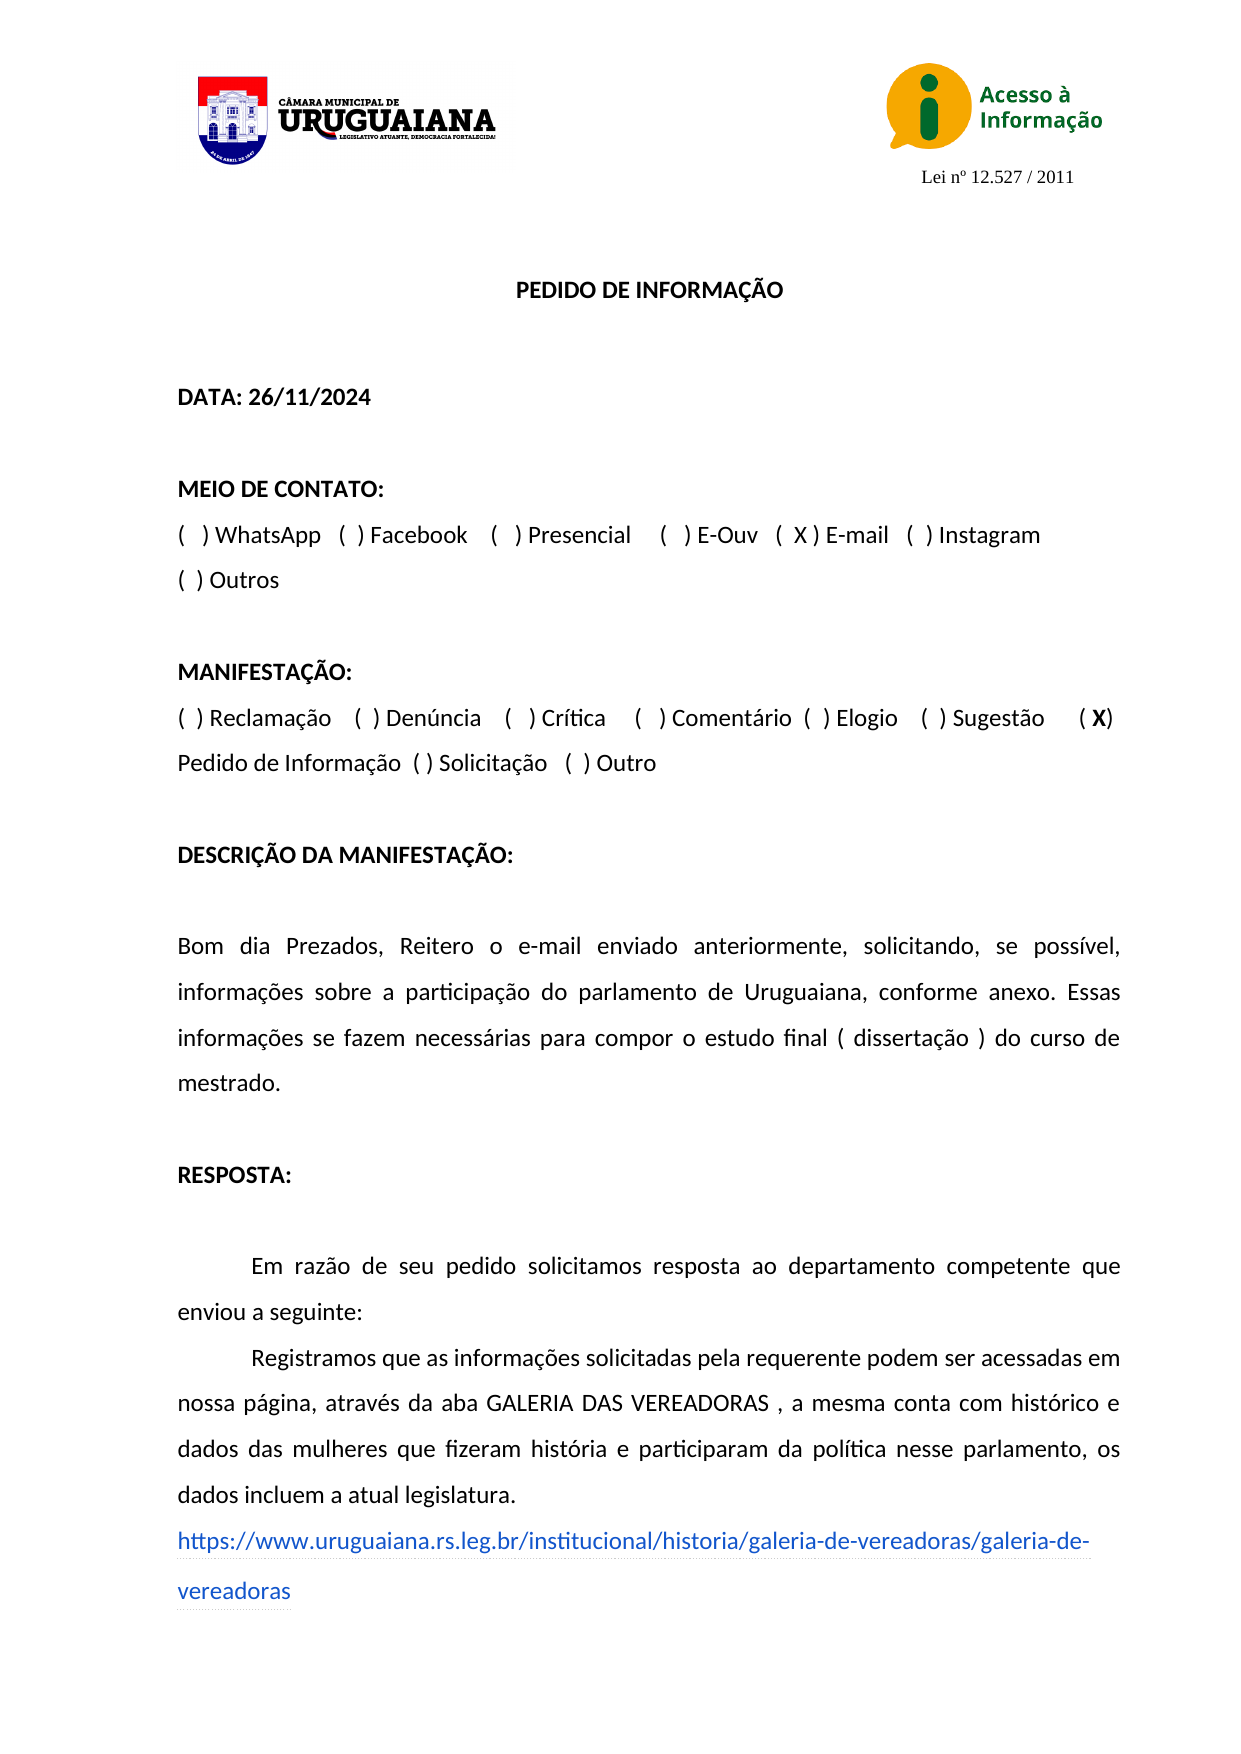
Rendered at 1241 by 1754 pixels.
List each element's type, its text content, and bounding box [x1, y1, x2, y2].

text PEDIDO DE INFORMAÇÃO [177, 275, 1122, 305]
text DESCRIÇÃO DA MANIFESTAÇÃO: [177, 839, 1122, 869]
picture [176, 61, 516, 173]
text ( ) WhatsApp ( ) Facebook ( ) Presencial ( ) E-Ouv ( X ) E-mail ( ) Instagram [177, 519, 1122, 549]
list Em razão de seu pedido solicitamos resposta ao departamento competente que enviou a seguinte: [177, 1250, 1122, 1327]
text https://www.uruguaiana.rs.leg.br/institucional/historia/galeria-de-vereadoras/galeria-de-vereadoras [177, 1525, 1122, 1609]
text Bom dia Prezados, Reitero o e-mail enviado anteriormente, solicitando, se possível, informações sobre a participação do parlamento de Uruguaiana, conforme anexo. Essas informações se fazem necessárias para compor o estudo final ( dissertação ) do curso de mestrado. [177, 930, 1122, 1098]
text ( ) Reclamação ( ) Denúncia ( ) Crítica ( ) Comentário ( ) Elogio ( ) Sugestão ( X) Pedido de Informação ( ) Solicitação ( ) Outro [177, 702, 1122, 778]
picture [886, 63, 1102, 149]
list RESPOSTA: [177, 1159, 1122, 1189]
text ( ) Outros [177, 564, 1122, 595]
text DATA: 26/11/2024 [177, 381, 1122, 412]
text Registramos que as informações solicitadas pela requerente podem ser acessadas em nossa página, através da aba GALERIA DAS VEREADORAS , a mesma conta com histórico e dados das mulheres que fizeram história e participaram da política nesse parlamento, os dados incluem a atual legislatura. [177, 1342, 1122, 1509]
text MANIFESTAÇÃO: [177, 656, 1122, 686]
text MEIO DE CONTATO: [177, 473, 1122, 503]
